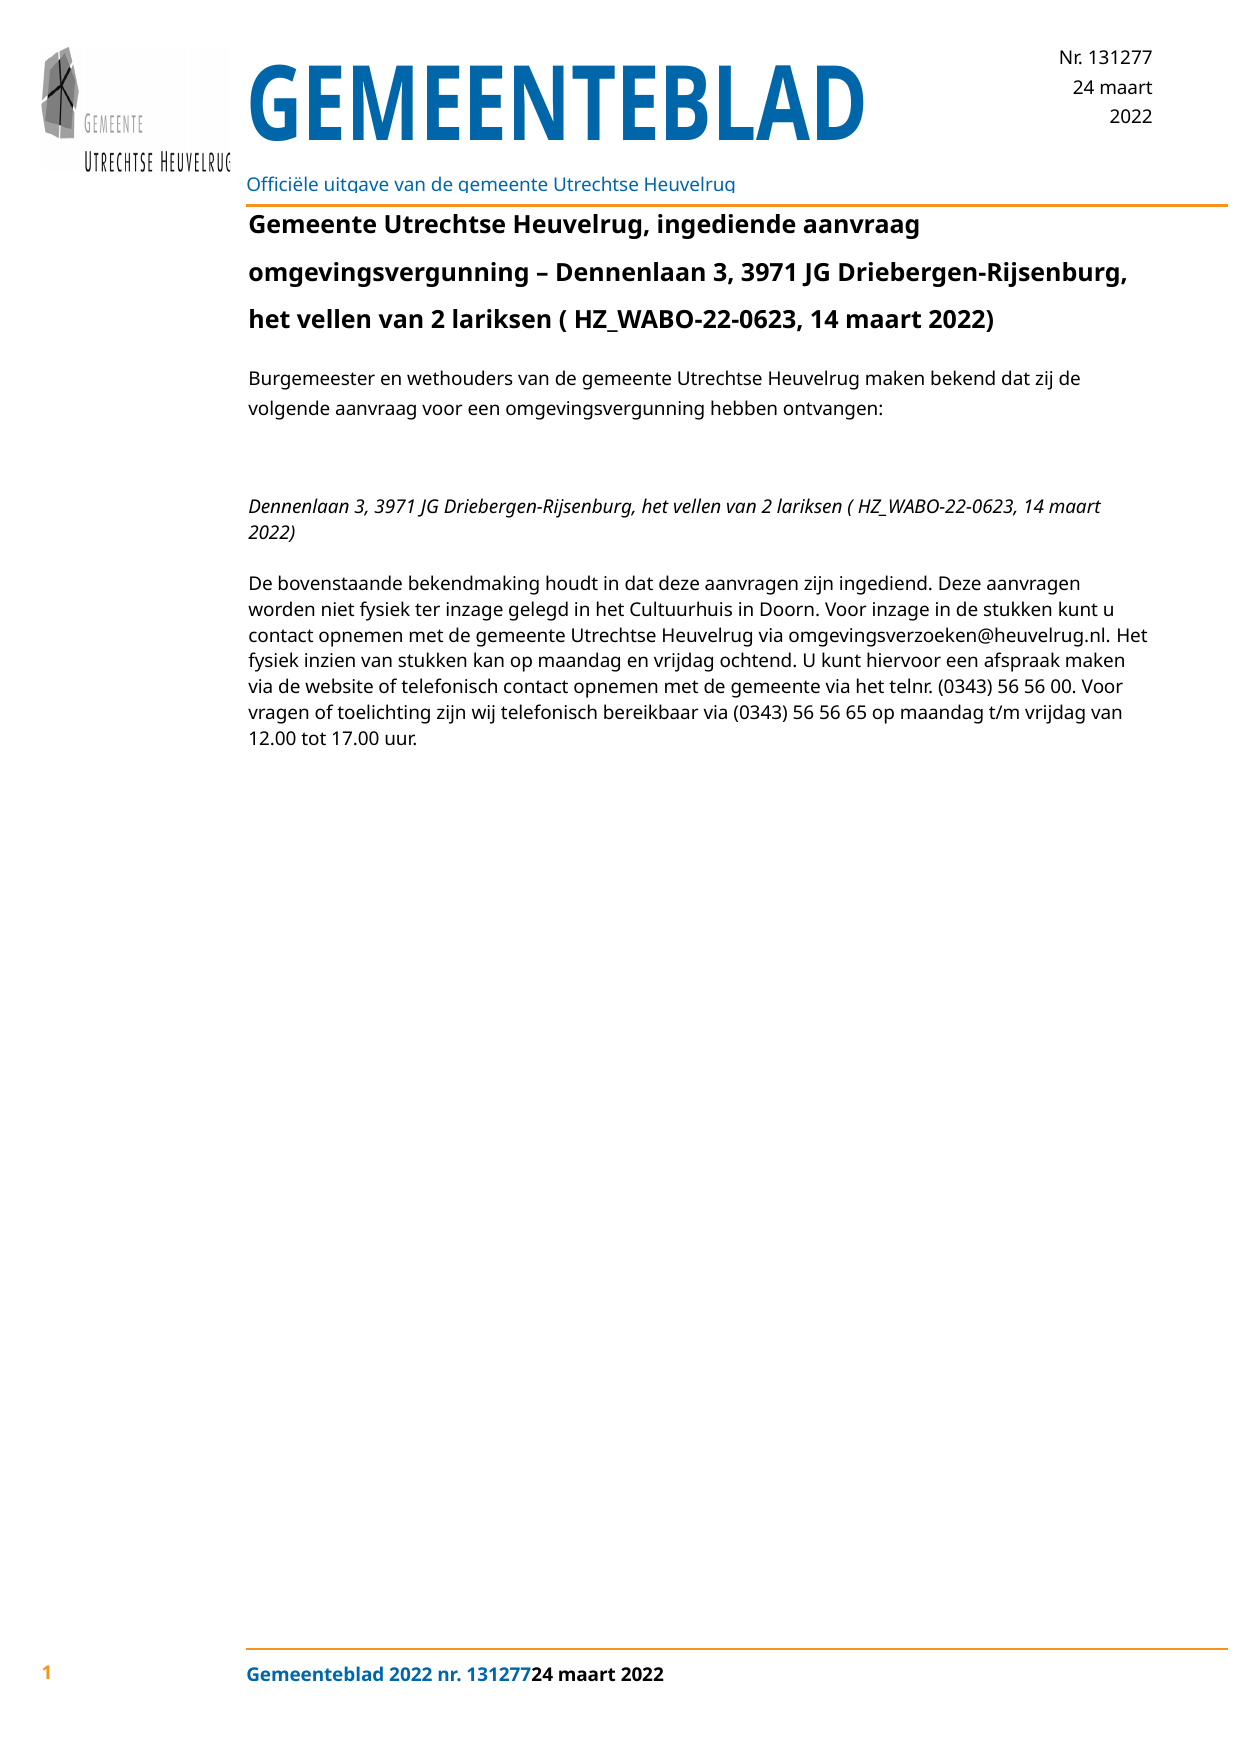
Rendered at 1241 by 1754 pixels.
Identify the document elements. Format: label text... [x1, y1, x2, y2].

picture [41, 47, 231, 172]
text De bovenstaande bekendmaking houdt in dat deze aanvragen zijn ingediend. Deze aanvragen worden niet fysiek ter inzage gelegd in het Cultuurhuis in Doorn. Voor inzage in de stukken kunt u contact opnemen met de gemeente Utrechtse Heuvelrug via omgevingsverzoeken@heuvelrug.nl. Het fysiek inzien van stukken kan op maandag en vrijdag ochtend. U kunt hiervoor een afspraak maken via de website of telefonisch contact opnemen met de gemeente via het telnr. (0343) 56 56 00. Voor vragen of toelichting zijn wij telefonisch bereikbaar via (0343) 56 56 65 op maandag t/m vrijdag van 12.00 tot 17.00 uur. [248, 571, 1152, 751]
text Gemeente Utrechtse Heuvelrug, ingediende aanvraag omgevingsvergunning – Dennenlaan 3, 3971 JG Driebergen-Rijsenburg, het vellen van 2 lariksen ( HZ_WABO-22-0623, 14 maart 2022) [248, 207, 1152, 336]
text Burgemeester en wethouders van de gemeente Utrechtse Heuvelrug maken bekend dat zij de volgende aanvraag voor een omgevingsvergunning hebben ontvangen: [248, 366, 1152, 421]
text Dennenlaan 3, 3971 JG Driebergen-Rijsenburg, het vellen van 2 lariksen ( HZ_WABO-22-0623, 14 maart 2022) [248, 493, 1152, 545]
